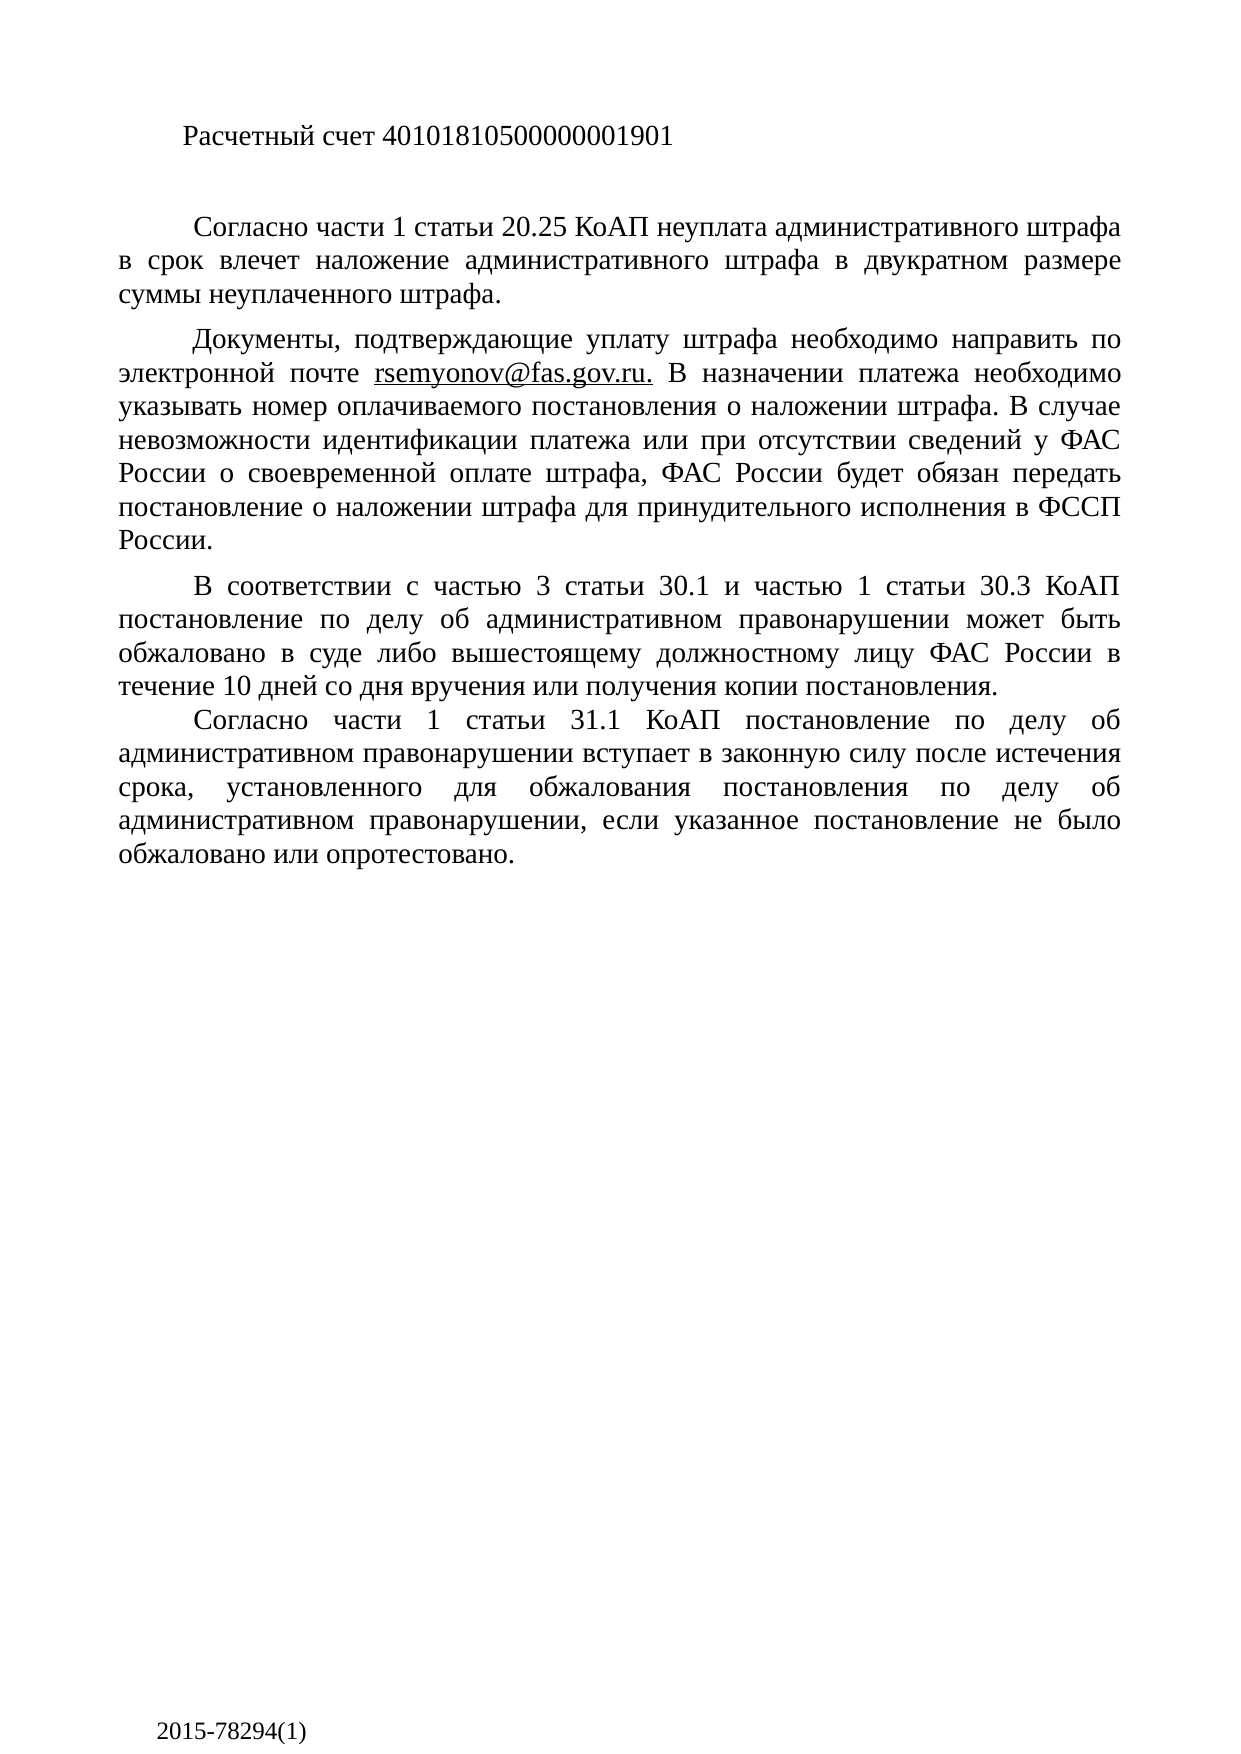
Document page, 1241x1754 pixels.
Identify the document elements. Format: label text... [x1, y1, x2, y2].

text В соответствии с частью 3 статьи 30.1 и частью 1 статьи 30.3 КоАП постановление по делу об административном правонарушении может быть обжаловано в суде либо вышестоящему должностному лицу ФАС России в течение 10 дней со дня вручения или получения копии постановления. [118, 568, 1122, 702]
text Согласно части 1 статьи 20.25 КоАП неуплата административного штрафа в срок влечет наложение административного штрафа в двукратном размере суммы неуплаченного штрафа. [118, 209, 1122, 309]
text Расчетный счет 40101810500000001901 [118, 118, 1122, 152]
text Документы, подтверждающие уплату штрафа необходимо направить по электронной почте rsemyonov@fas.gov.ru. В назначении платежа необходимо указывать номер оплачиваемого постановления о наложении штрафа. В случае невозможности идентификации платежа или при отсутствии сведений у ФАС России о своевременной оплате штрафа, ФАС России будет обязан передать постановление о наложении штрафа для принудительного исполнения в ФССП России. [118, 321, 1122, 556]
text Согласно части 1 статьи 31.1 КоАП постановление по делу об административном правонарушении вступает в законную силу после истечения срока, установленного для обжалования постановления по делу об административном правонарушении, если указанное постановление не было обжаловано или опротестовано. [118, 702, 1122, 869]
